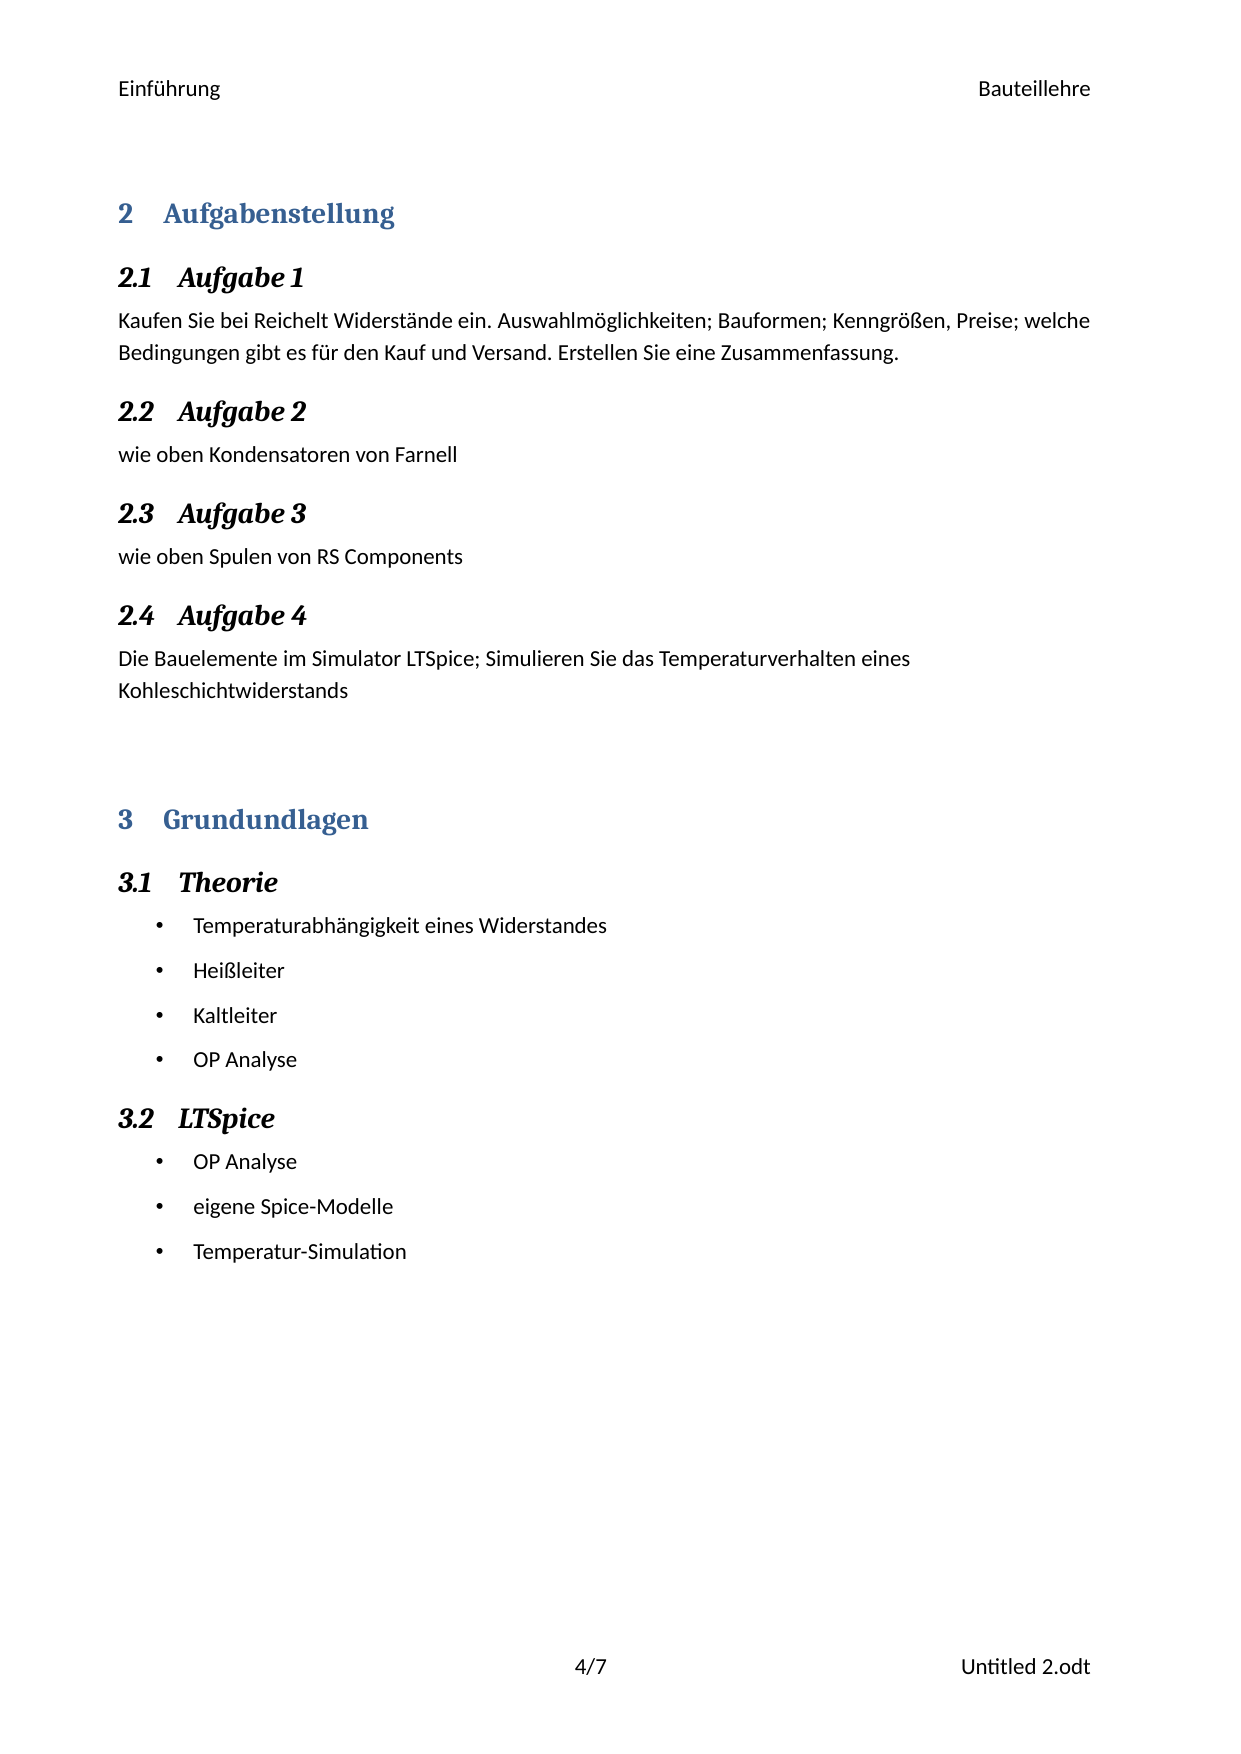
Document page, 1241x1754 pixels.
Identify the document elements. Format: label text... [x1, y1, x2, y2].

subtitle Aufgabe 2 [118, 395, 1093, 429]
list Kaltleiter [156, 1001, 1093, 1029]
list OP Analyse [156, 1147, 1093, 1176]
text wie oben Kondensatoren von Farnell [118, 440, 1093, 468]
list eigene Spice-Modelle [156, 1192, 1093, 1220]
subtitle Grundundlagen [118, 803, 1093, 837]
subtitle Theorie [118, 867, 1093, 900]
subtitle Aufgabenstellung [118, 198, 1093, 231]
subtitle Aufgabe 1 [118, 261, 1093, 295]
text Die Bauelemente im Simulator LTSpice; Simulieren Sie das Temperaturverhalten eines Kohleschichtwiderstands [118, 644, 1093, 704]
list Temperaturabhängigkeit eines Widerstandes [156, 911, 1093, 939]
list OP Analyse [156, 1046, 1093, 1073]
subtitle LTSpice [118, 1103, 1093, 1136]
list Heißleiter [156, 956, 1093, 984]
list Temperatur-Simulation [156, 1237, 1093, 1265]
text wie oben Spulen von RS Components [118, 542, 1093, 570]
subtitle Aufgabe 3 [118, 497, 1093, 531]
subtitle Aufgabe 4 [118, 599, 1093, 633]
text Kaufen Sie bei Reichelt Widerstände ein. Auswahlmöglichkeiten; Bauformen; Kenngrößen, Preise; welche Bedingungen gibt es für den Kauf und Versand. Erstellen Sie eine Zusammenfassung. [118, 306, 1093, 366]
